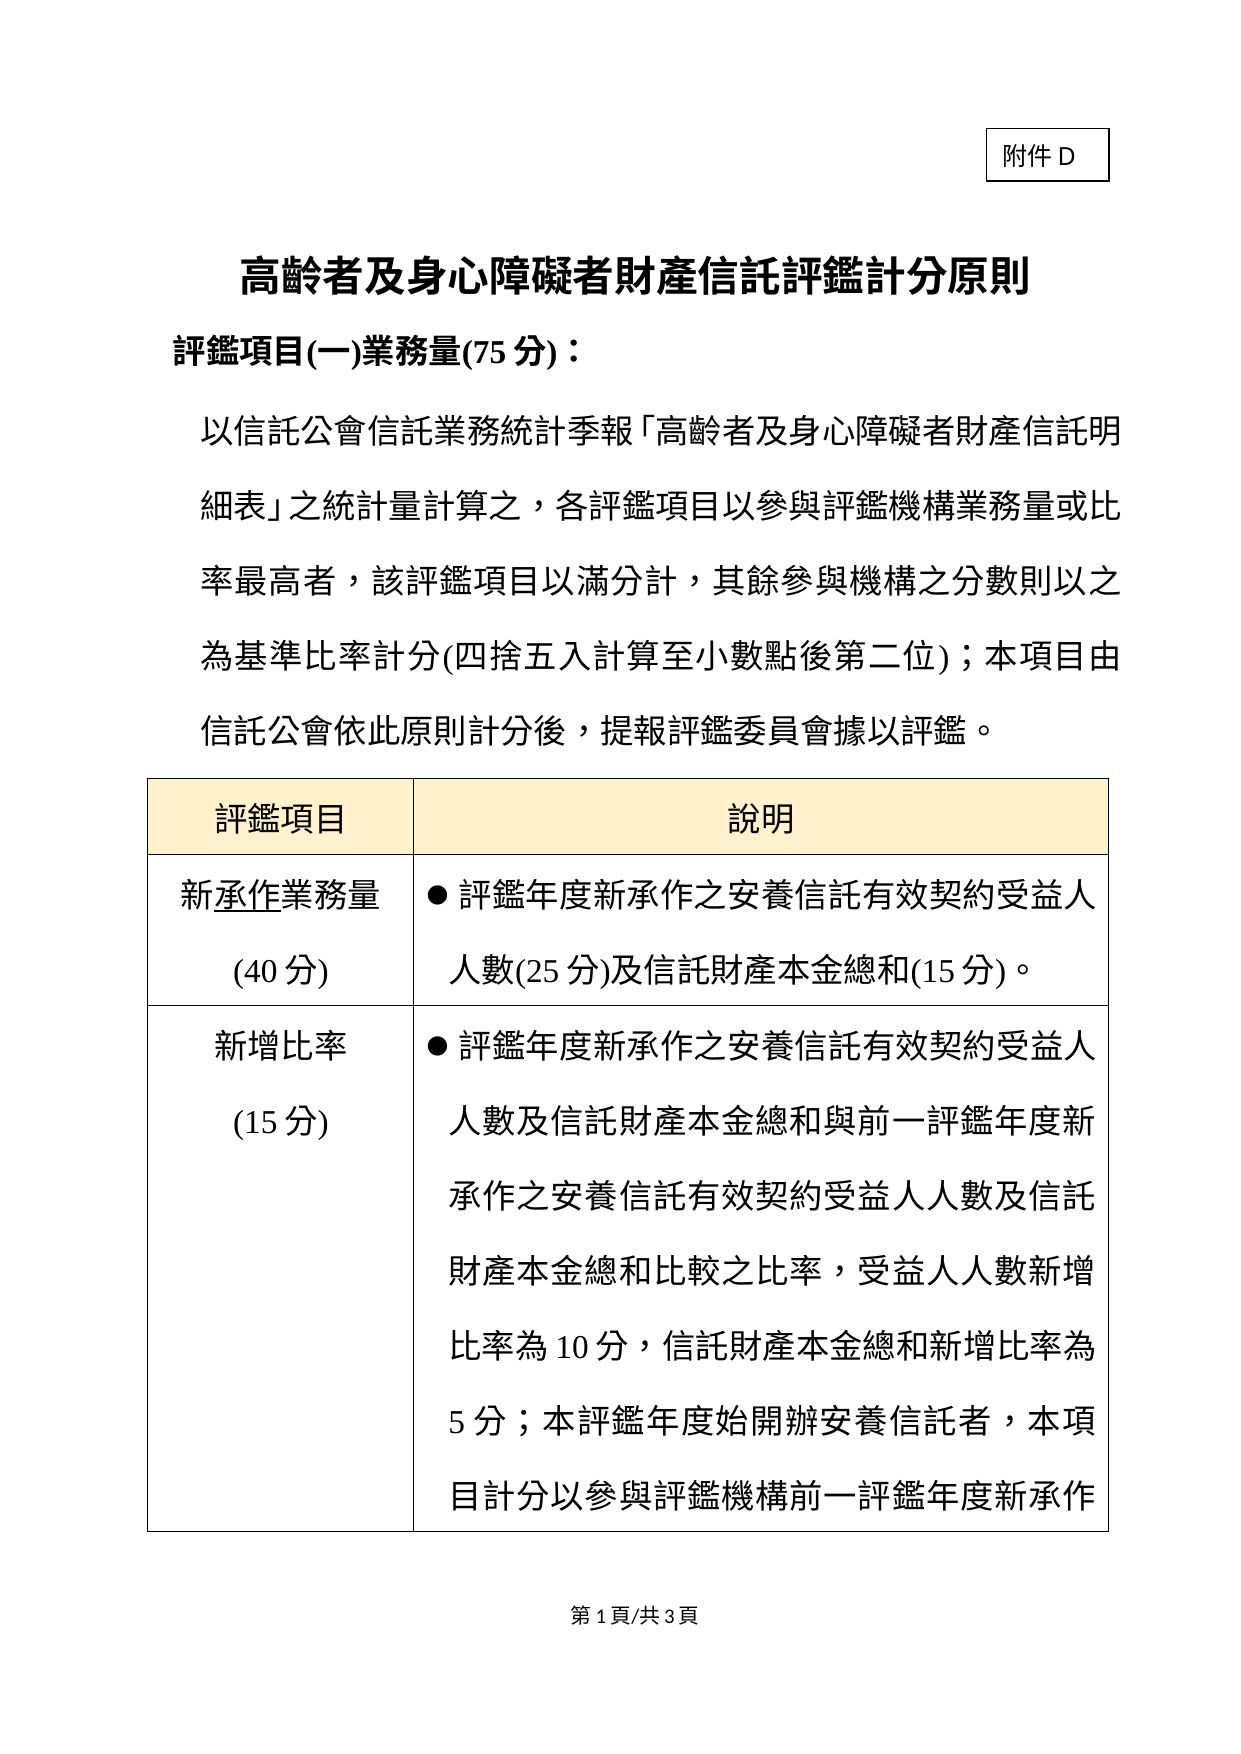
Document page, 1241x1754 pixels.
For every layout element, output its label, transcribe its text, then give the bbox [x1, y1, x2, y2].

table_cell 評鑑年度新承作之安養信託有效契約受益人人數及信託財產本金總和與前一評鑑年度新承作之安養信託有效契約受益人人數及信託財產本金總和比較之比率，受益人人數新增比率為10分，信託財產本金總和新增比率為5分；本評鑑年度始開辦安養信託者，本項目計分以參與評鑑機構前一評鑑年度新承作 [414, 1006, 1108, 1531]
text 評鑑項目(一)業務量(75分)： [173, 311, 1122, 386]
table_cell 新承作業務量 (40分) [148, 855, 413, 1005]
text 附件D [1002, 136, 1093, 173]
table_cell 新增比率 (15分) [148, 1006, 413, 1531]
table_header 評鑑項目 [148, 779, 413, 854]
text 以信託公會信託業務統計季報「高齡者及身心障礙者財產信託明細表」之統計量計算之，各評鑑項目以參與評鑑機構業務量或比率最高者，該評鑑項目以滿分計，其餘參與機構之分數則以之為基準比率計分(四捨五入計算至小數點後第二位)；本項目由信託公會依此原則計分後，提報評鑑委員會據以評鑑。 [200, 392, 1122, 767]
table_cell 評鑑年度新承作之安養信託有效契約受益人人數(25分)及信託財產本金總和(15分)。 [414, 855, 1108, 1005]
table_header 說明 [414, 779, 1108, 854]
text 高齡者及身心障礙者財產信託評鑑計分原則 [148, 236, 1122, 311]
